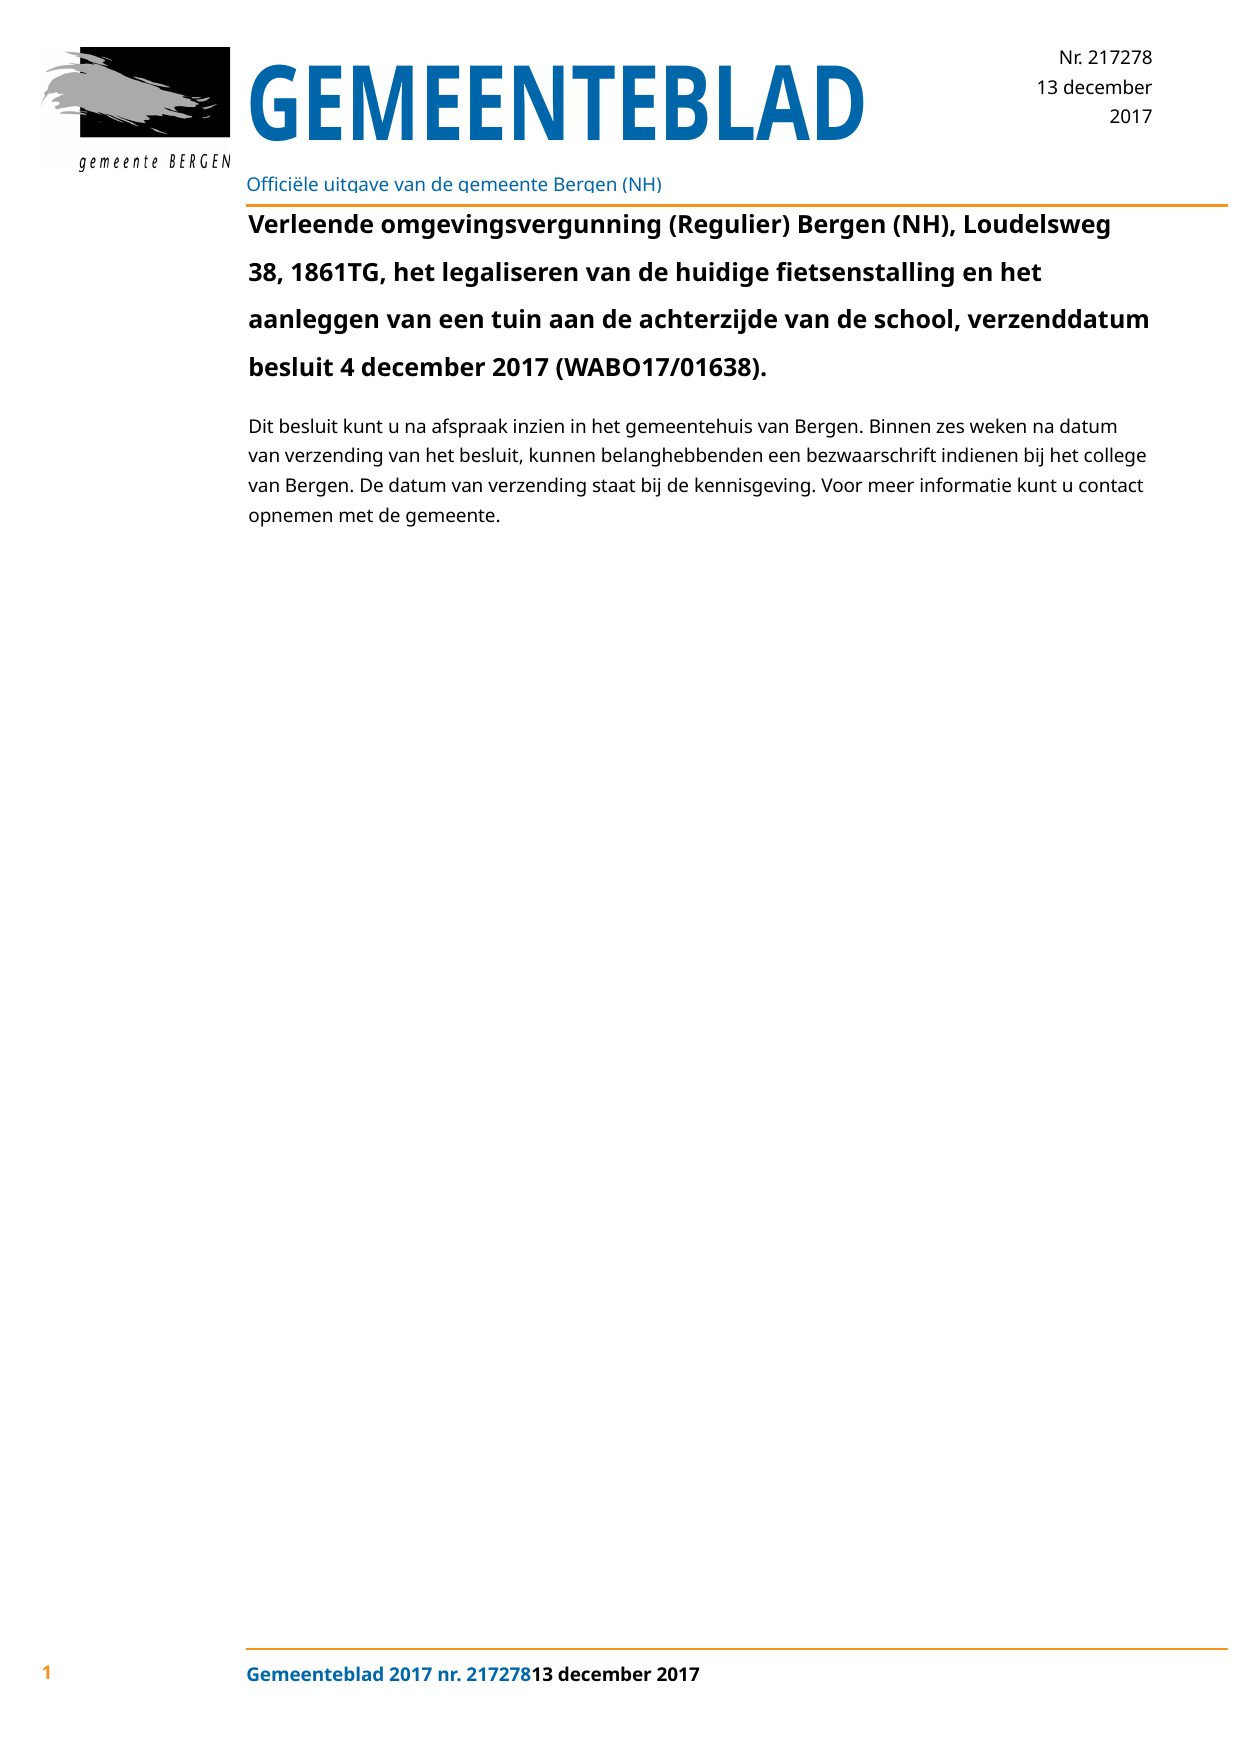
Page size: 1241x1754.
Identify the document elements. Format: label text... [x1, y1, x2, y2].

text Verleende omgevingsvergunning (Regulier) Bergen (NH), Loudelsweg 38, 1861TG, het legaliseren van de huidige fietsenstalling en het aanleggen van een tuin aan de achterzijde van de school, verzenddatum besluit 4 december 2017 (WABO17/01638). [248, 207, 1152, 384]
picture [41, 47, 231, 172]
text Dit besluit kunt u na afspraak inzien in het gemeentehuis van Bergen. Binnen zes weken na datum van verzending van het besluit, kunnen belanghebbenden een bezwaarschrift indienen bij het college van Bergen. De datum van verzending staat bij de kennisgeving. Voor meer informatie kunt u contact opnemen met de gemeente. [248, 413, 1152, 528]
